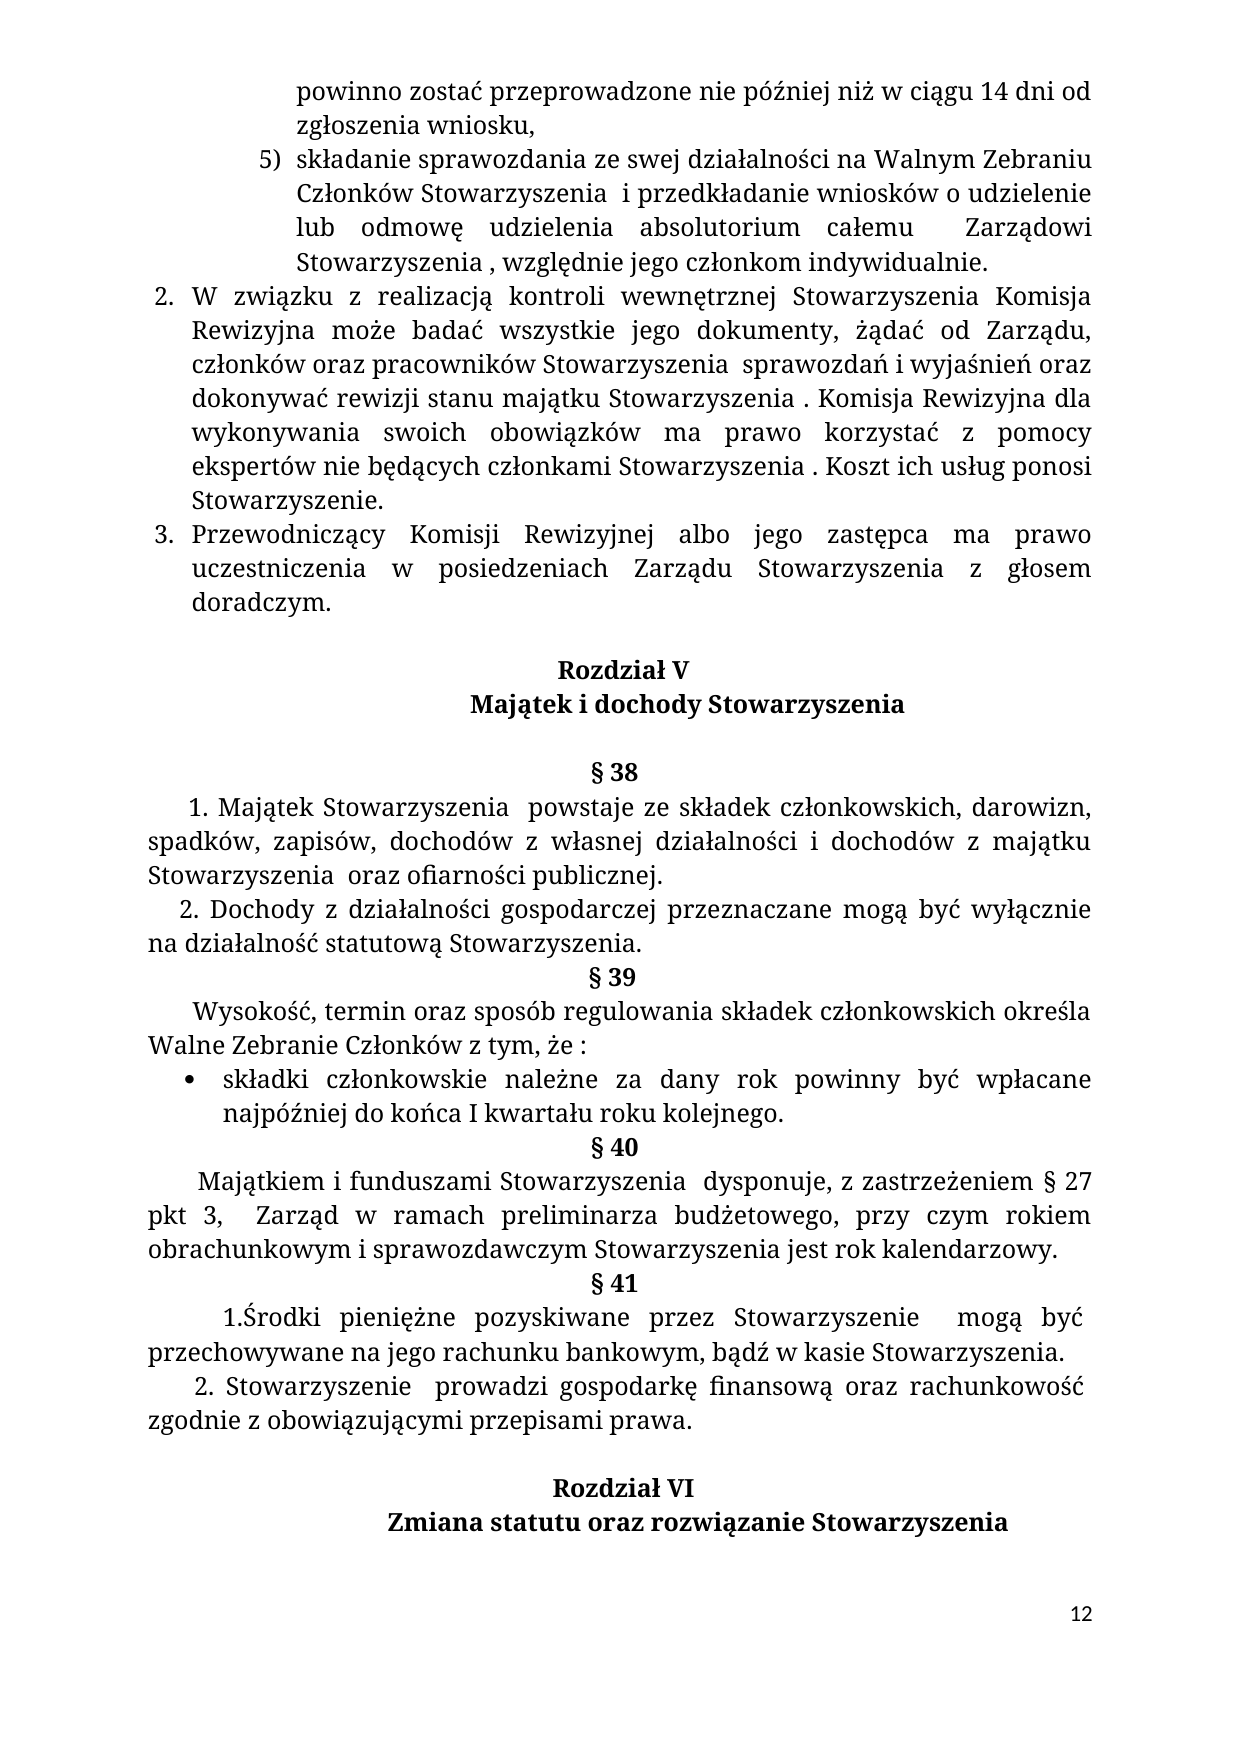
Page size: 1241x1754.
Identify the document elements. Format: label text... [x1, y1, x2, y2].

list W związku z realizacją kontroli wewnętrznej Stowarzyszenia Komisja Rewizyjna może badać wszystkie jego dokumenty, żądać od Zarządu, członków oraz pracowników Stowarzyszenia sprawozdań i wyjaśnień oraz dokonywać rewizji stanu majątku Stowarzyszenia . Komisja Rewizyjna dla wykonywania swoich obowiązków ma prawo korzystać z pomocy ekspertów nie będących członkami Stowarzyszenia . Koszt ich usług ponosi Stowarzyszenie. [154, 278, 1092, 517]
text § 41 [148, 1266, 1085, 1300]
list powinno zostać przeprowadzone nie później niż w ciągu 14 dni od zgłoszenia wniosku, [259, 74, 1092, 142]
list Przewodniczący Komisji Rewizyjnej albo jego zastępca ma prawo uczestniczenia w posiedzeniach Zarządu Stowarzyszenia z głosem doradczym. [154, 517, 1092, 619]
text Rozdział VI [148, 1470, 1092, 1504]
text 1.Środki pieniężne pozyskiwane przez Stowarzyszenie mogą być przechowywane na jego rachunku bankowym, bądź w kasie Stowarzyszenia. [148, 1300, 1085, 1368]
text Rozdział V [148, 653, 1092, 687]
text 2. Stowarzyszenie prowadzi gospodarkę finansową oraz rachunkowość zgodnie z obowiązującymi przepisami prawa. [148, 1368, 1085, 1436]
text § 39 [148, 959, 1092, 993]
text Majątek i dochody Stowarzyszenia [229, 687, 1092, 721]
list składki członkowskie należne za dany rok powinny być wpłacane najpóźniej do końca I kwartału roku kolejnego. [185, 1062, 1092, 1130]
text Zmiana statutu oraz rozwiązanie Stowarzyszenia [229, 1504, 1092, 1538]
list składanie sprawozdania ze swej działalności na Walnym Zebraniu Członków Stowarzyszenia i przedkładanie wniosków o udzielenie lub odmowę udzielenia absolutorium całemu Zarządowi Stowarzyszenia , względnie jego członkom indywidualnie. [259, 142, 1092, 278]
text § 40 [590, 1130, 1092, 1164]
text Wysokość, termin oraz sposób regulowania składek członkowskich określa Walne Zebranie Członków z tym, że : [148, 993, 1092, 1062]
text § 38 [516, 755, 1092, 789]
text Majątkiem i funduszami Stowarzyszenia dysponuje, z zastrzeżeniem § 27 pkt 3, Zarząd w ramach preliminarza budżetowego, przy czym rokiem obrachunkowym i sprawozdawczym Stowarzyszenia jest rok kalendarzowy. [148, 1164, 1092, 1266]
text 1. Majątek Stowarzyszenia powstaje ze składek członkowskich, darowizn, spadków, zapisów, dochodów z własnej działalności i dochodów z majątku Stowarzyszenia oraz ofiarności publicznej. [148, 789, 1092, 891]
text 2. Dochody z działalności gospodarczej przeznaczane mogą być wyłącznie na działalność statutową Stowarzyszenia. [148, 891, 1092, 959]
